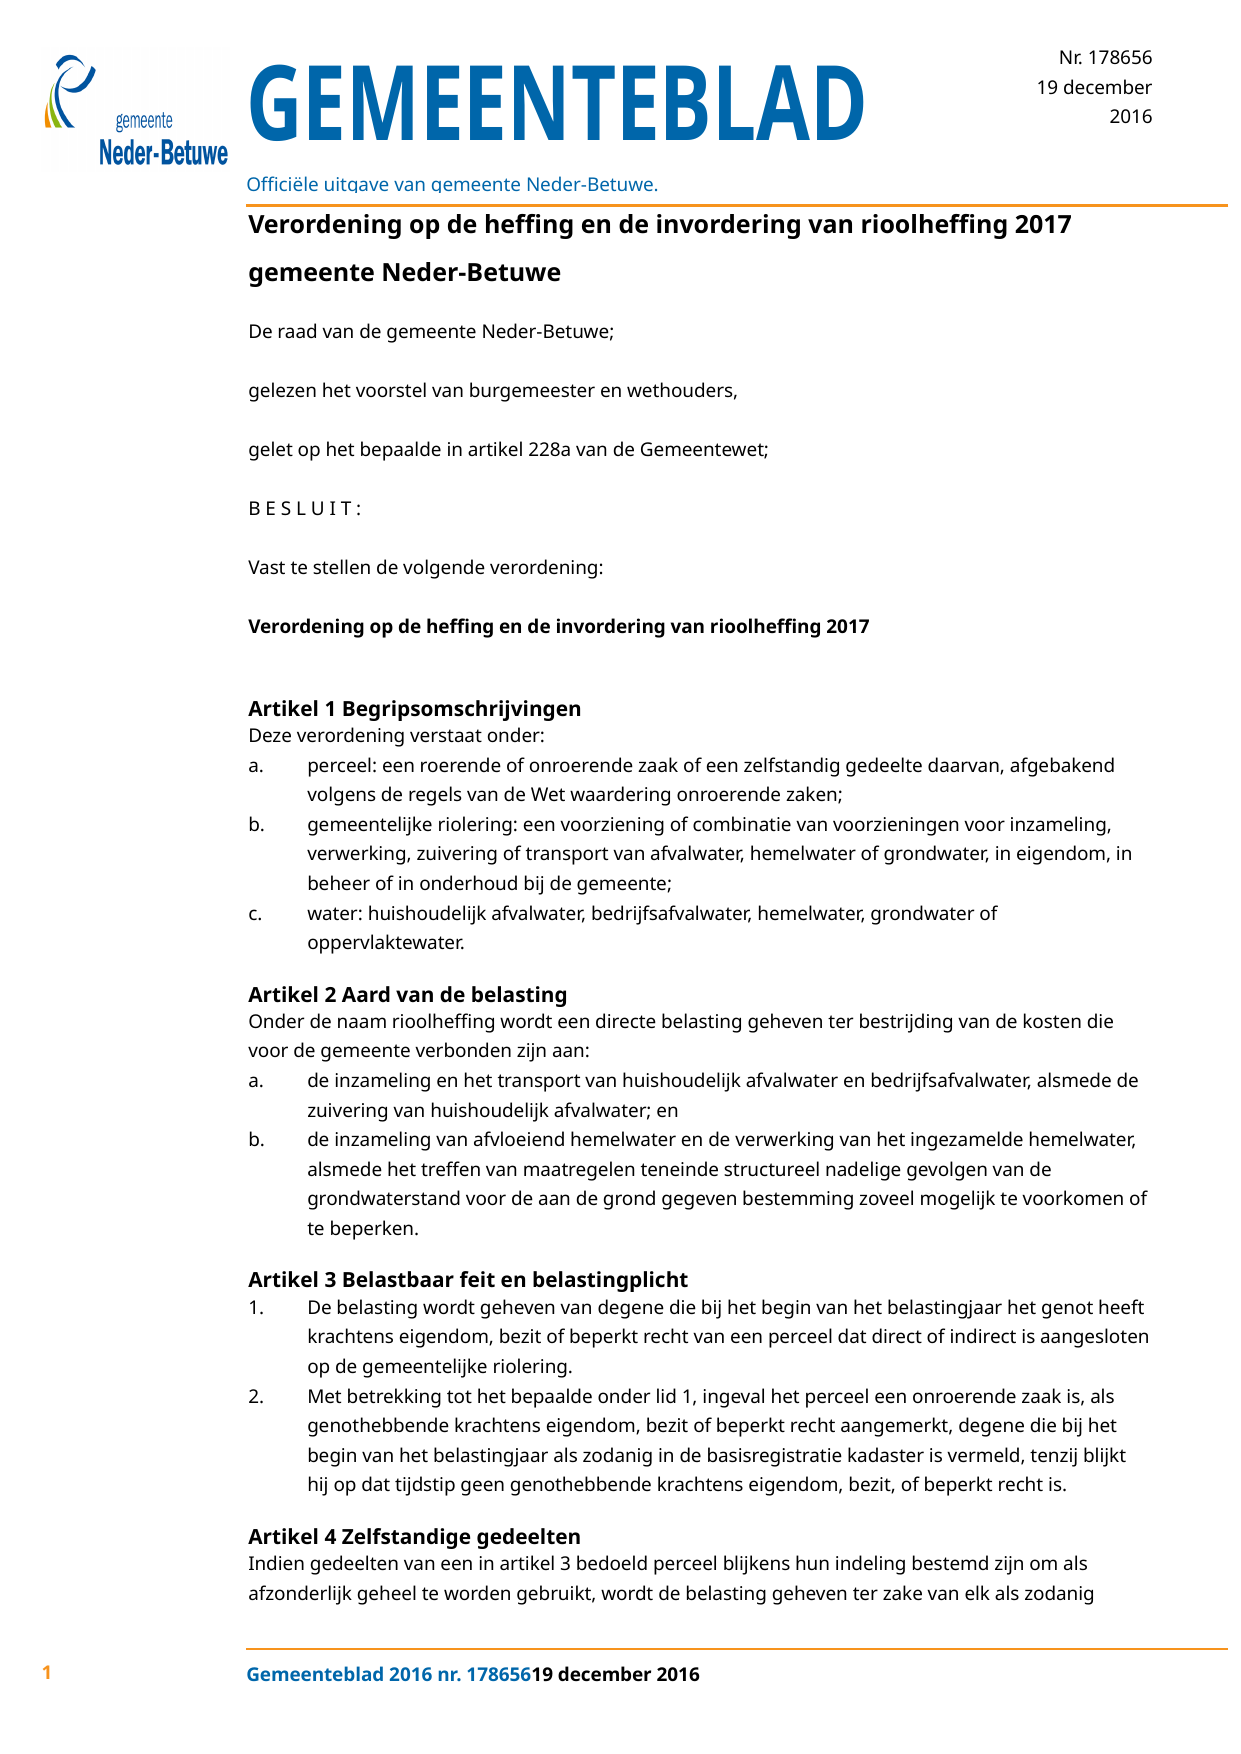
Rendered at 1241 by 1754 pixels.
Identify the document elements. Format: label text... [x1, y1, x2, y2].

text gelezen het voorstel van burgemeester en wethouders, [248, 377, 1152, 403]
text Verordening op de heffing en de invordering van rioolheffing 2017 gemeente Neder-Betuwe [248, 207, 1152, 288]
picture [41, 47, 231, 172]
text Artikel 1 Begripsomschrijvingen [248, 694, 1152, 722]
text Artikel 2 Aard van de belasting [248, 980, 1152, 1008]
text gelet op het bepaalde in artikel 228a van de Gemeentewet; [248, 436, 1152, 462]
text Artikel 3 Belastbaar feit en belastingplicht [248, 1266, 1152, 1294]
text Indien gedeelten van een in artikel 3 bedoeld perceel blijkens hun indeling bestemd zijn om als afzonderlijk geheel te worden gebruikt, wordt de belasting geheven ter zake van elk als zodanig [248, 1550, 1152, 1606]
text Deze verordening verstaat onder: [248, 722, 1152, 748]
text Vast te stellen de volgende verordening: [248, 554, 1152, 580]
text Artikel 4 Zelfstandige gedeelten [248, 1522, 1152, 1550]
list Met betrekking tot het bepaalde onder lid 1, ingeval het perceel een onroerende zaak is, als genothebbende krachtens eigendom, bezit of beperkt recht aangemerkt, degene die bij het begin van het belastingjaar als zodanig in de basisregistratie kadaster is vermeld, tenzij blijkt hij op dat tijdstip geen genothebbende krachtens eigendom, bezit, of beperkt recht is. [248, 1383, 1152, 1497]
text Onder de naam rioolheffing wordt een directe belasting geheven ter bestrijding van de kosten die voor de gemeente verbonden zijn aan: [248, 1008, 1152, 1063]
list de inzameling van afvloeiend hemelwater en de verwerking van het ingezamelde hemelwater, alsmede het treffen van maatregelen teneinde structureel nadelige gevolgen van de grondwaterstand voor de aan de grond gegeven bestemming zoveel mogelijk te voorkomen of te beperken. [248, 1126, 1152, 1241]
list gemeentelijke riolering: een voorziening of combinatie van voorzieningen voor inzameling, verwerking, zuivering of transport van afvalwater, hemelwater of grondwater, in eigendom, in beheer of in onderhoud bij de gemeente; [248, 811, 1152, 896]
list De belasting wordt geheven van degene die bij het begin van het belastingjaar het genot heeft krachtens eigendom, bezit of beperkt recht van een perceel dat direct of indirect is aangesloten op de gemeentelijke riolering. [248, 1294, 1152, 1379]
list perceel: een roerende of onroerende zaak of een zelfstandig gedeelte daarvan, afgebakend volgens de regels van de Wet waardering onroerende zaken; [248, 752, 1152, 807]
list de inzameling en het transport van huishoudelijk afvalwater en bedrijfsafvalwater, alsmede de zuivering van huishoudelijk afvalwater; en [248, 1067, 1152, 1123]
text Verordening op de heffing en de invordering van rioolheffing 2017 [248, 614, 1152, 639]
list water: huishoudelijk afvalwater, bedrijfsafvalwater, hemelwater, grondwater of oppervlaktewater. [248, 900, 1152, 955]
text B E S L U I T : [248, 495, 1152, 521]
text De raad van de gemeente Neder-Betuwe; [248, 318, 1152, 344]
